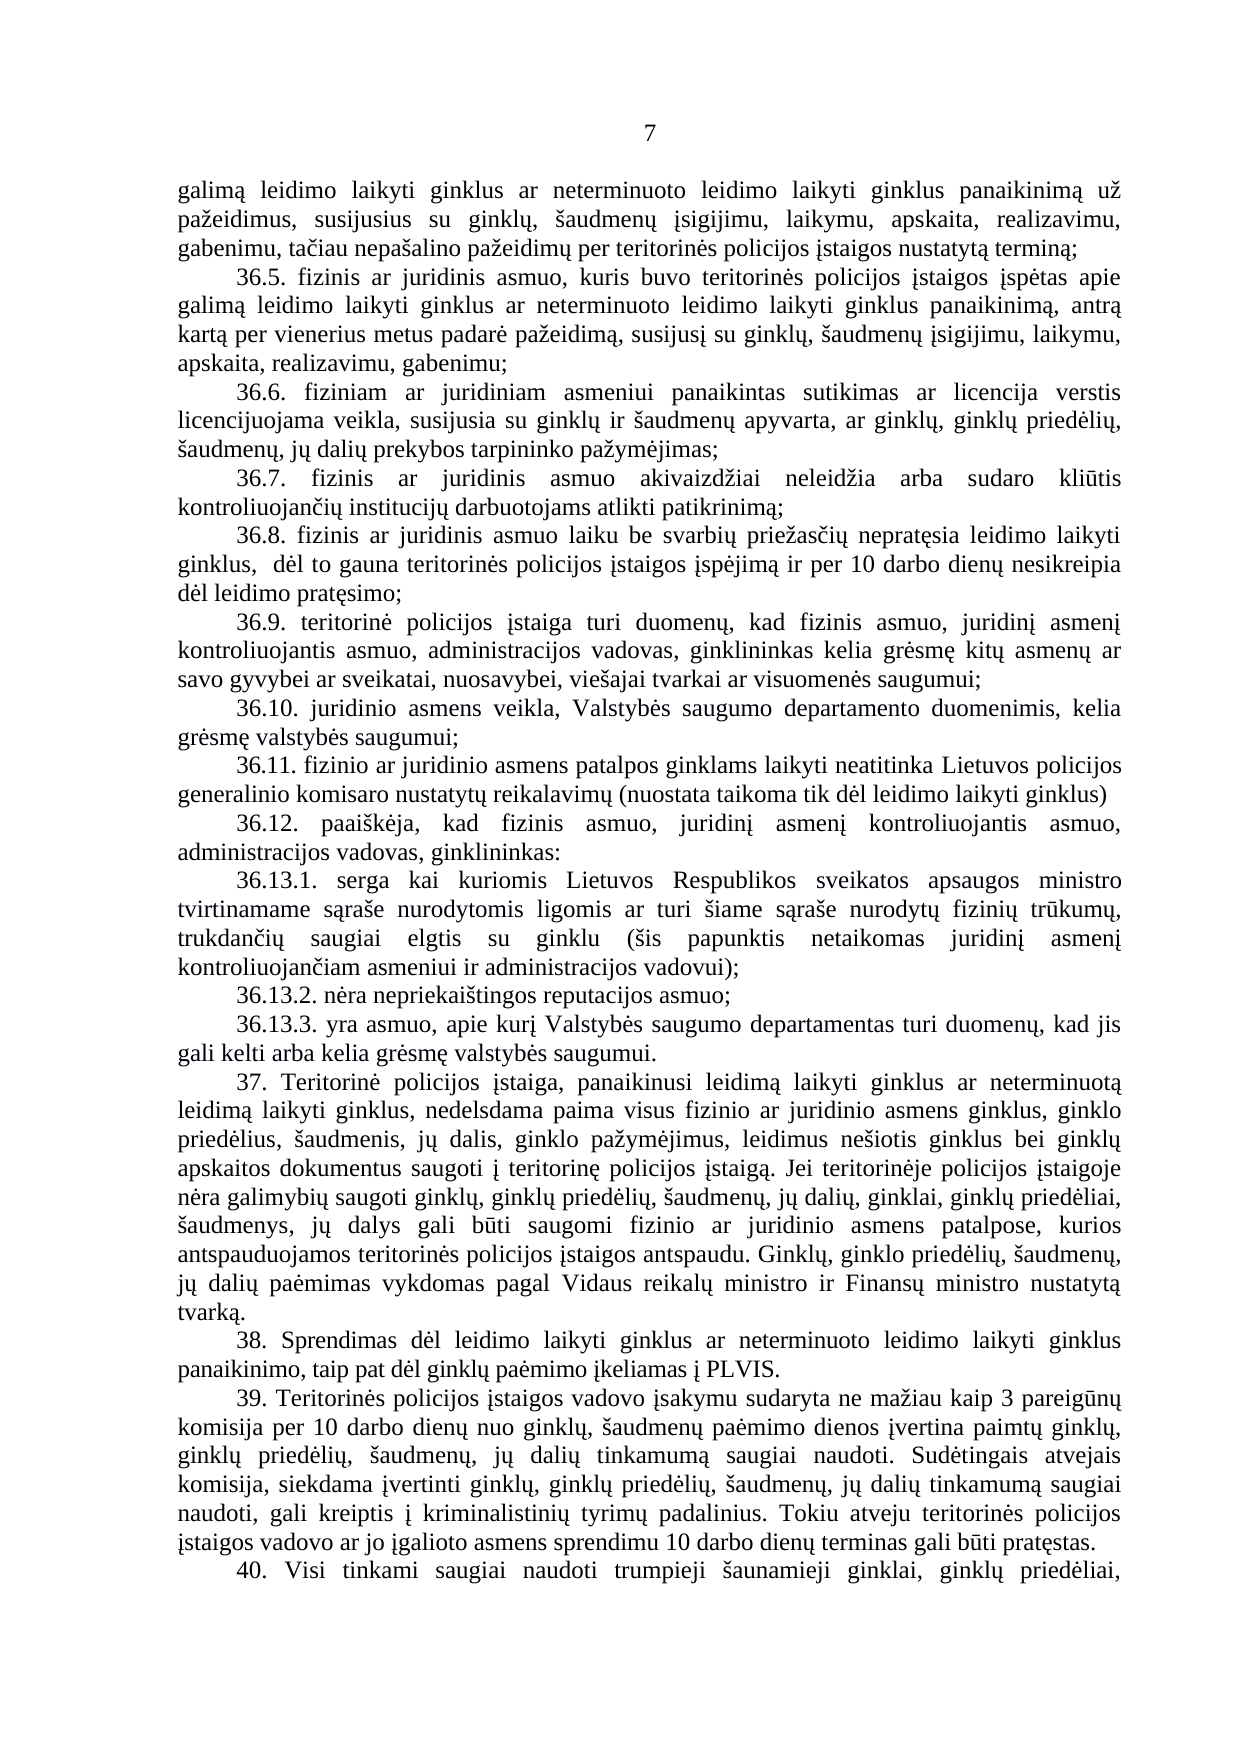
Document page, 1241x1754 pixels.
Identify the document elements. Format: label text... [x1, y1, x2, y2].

text 36.10. juridinio asmens veikla, Valstybės saugumo departamento duomenimis, kelia grėsmę valstybės saugumui; [177, 693, 1122, 751]
text 36.13.3. yra asmuo, apie kurį Valstybės saugumo departamentas turi duomenų, kad jis gali kelti arba kelia grėsmę valstybės saugumui. [177, 1009, 1122, 1067]
text 40. Visi tinkami saugiai naudoti trumpieji šaunamieji ginklai, ginklų priedėliai, [177, 1556, 1122, 1584]
text 36.11. fizinio ar juridinio asmens patalpos ginklams laikyti neatitinka Lietuvos policijos generalinio komisaro nustatytų reikalavimų (nuostata taikoma tik dėl leidimo laikyti ginklus) [177, 751, 1122, 808]
text 36.12. paaiškėja, kad fizinis asmuo, juridinį asmenį kontroliuojantis asmuo, administracijos vadovas, ginklininkas: [177, 808, 1122, 866]
text 36.13.1. serga kai kuriomis Lietuvos Respublikos sveikatos apsaugos ministro tvirtinamame sąraše nurodytomis ligomis ar turi šiame sąraše nurodytų fizinių trūkumų, trukdančių saugiai elgtis su ginklu (šis papunktis netaikomas juridinį asmenį kontroliuojančiam asmeniui ir administracijos vadovui); [177, 866, 1122, 981]
text 36.9. teritorinė policijos įstaiga turi duomenų, kad fizinis asmuo, juridinį asmenį kontroliuojantis asmuo, administracijos vadovas, ginklininkas kelia grėsmę kitų asmenų ar savo gyvybei ar sveikatai, nuosavybei, viešajai tvarkai ar visuomenės saugumui; [177, 607, 1122, 693]
text 36.6. fiziniam ar juridiniam asmeniui panaikintas sutikimas ar licencija verstis licencijuojama veikla, susijusia su ginklų ir šaudmenų apyvarta, ar ginklų, ginklų priedėlių, šaudmenų, jų dalių prekybos tarpininko pažymėjimas; [177, 377, 1122, 463]
text 36.8. fizinis ar juridinis asmuo laiku be svarbių priežasčių nepratęsia leidimo laikyti ginklus, dėl to gauna teritorinės policijos įstaigos įspėjimą ir per 10 darbo dienų nesikreipia dėl leidimo pratęsimo; [177, 521, 1122, 607]
text 38. Sprendimas dėl leidimo laikyti ginklus ar neterminuoto leidimo laikyti ginklus panaikinimo, taip pat dėl ginklų paėmimo įkeliamas į PLVIS. [177, 1326, 1122, 1383]
text 36.5. fizinis ar juridinis asmuo, kuris buvo teritorinės policijos įstaigos įspėtas apie galimą leidimo laikyti ginklus ar neterminuoto leidimo laikyti ginklus panaikinimą, antrą kartą per vienerius metus padarė pažeidimą, susijusį su ginklų, šaudmenų įsigijimu, laikymu, apskaita, realizavimu, gabenimu; [177, 262, 1122, 377]
text 36.7. fizinis ar juridinis asmuo akivaizdžiai neleidžia arba sudaro kliūtis kontroliuojančių institucijų darbuotojams atlikti patikrinimą; [177, 463, 1122, 521]
text 39. Teritorinės policijos įstaigos vadovo įsakymu sudaryta ne mažiau kaip 3 pareigūnų komisija per 10 darbo dienų nuo ginklų, šaudmenų paėmimo dienos įvertina paimtų ginklų, ginklų priedėlių, šaudmenų, jų dalių tinkamumą saugiai naudoti. Sudėtingais atvejais komisija, siekdama įvertinti ginklų, ginklų priedėlių, šaudmenų, jų dalių tinkamumą saugiai naudoti, gali kreiptis į kriminalistinių tyrimų padalinius. Tokiu atveju teritorinės policijos įstaigos vadovo ar jo įgalioto asmens sprendimu 10 darbo dienų terminas gali būti pratęstas. [177, 1383, 1122, 1556]
text 37. Teritorinė policijos įstaiga, panaikinusi leidimą laikyti ginklus ar neterminuotą leidimą laikyti ginklus, nedelsdama paima visus fizinio ar juridinio asmens ginklus, ginklo priedėlius, šaudmenis, jų dalis, ginklo pažymėjimus, leidimus nešiotis ginklus bei ginklų apskaitos dokumentus saugoti į teritorinę policijos įstaigą. Jei teritorinėje policijos įstaigoje nėra galimybių saugoti ginklų, ginklų priedėlių, šaudmenų, jų dalių, ginklai, ginklų priedėliai, šaudmenys, jų dalys gali būti saugomi fizinio ar juridinio asmens patalpose, kurios antspauduojamos teritorinės policijos įstaigos antspaudu. Ginklų, ginklo priedėlių, šaudmenų, jų dalių paėmimas vykdomas pagal Vidaus reikalų ministro ir Finansų ministro nustatytą tvarką. [177, 1067, 1122, 1326]
text galimą leidimo laikyti ginklus ar neterminuoto leidimo laikyti ginklus panaikinimą už pažeidimus, susijusius su ginklų, šaudmenų įsigijimu, laikymu, apskaita, realizavimu, gabenimu, tačiau nepašalino pažeidimų per teritorinės policijos įstaigos nustatytą terminą; [177, 176, 1122, 262]
text 36.13.2. nėra nepriekaištingos reputacijos asmuo; [177, 981, 1122, 1009]
